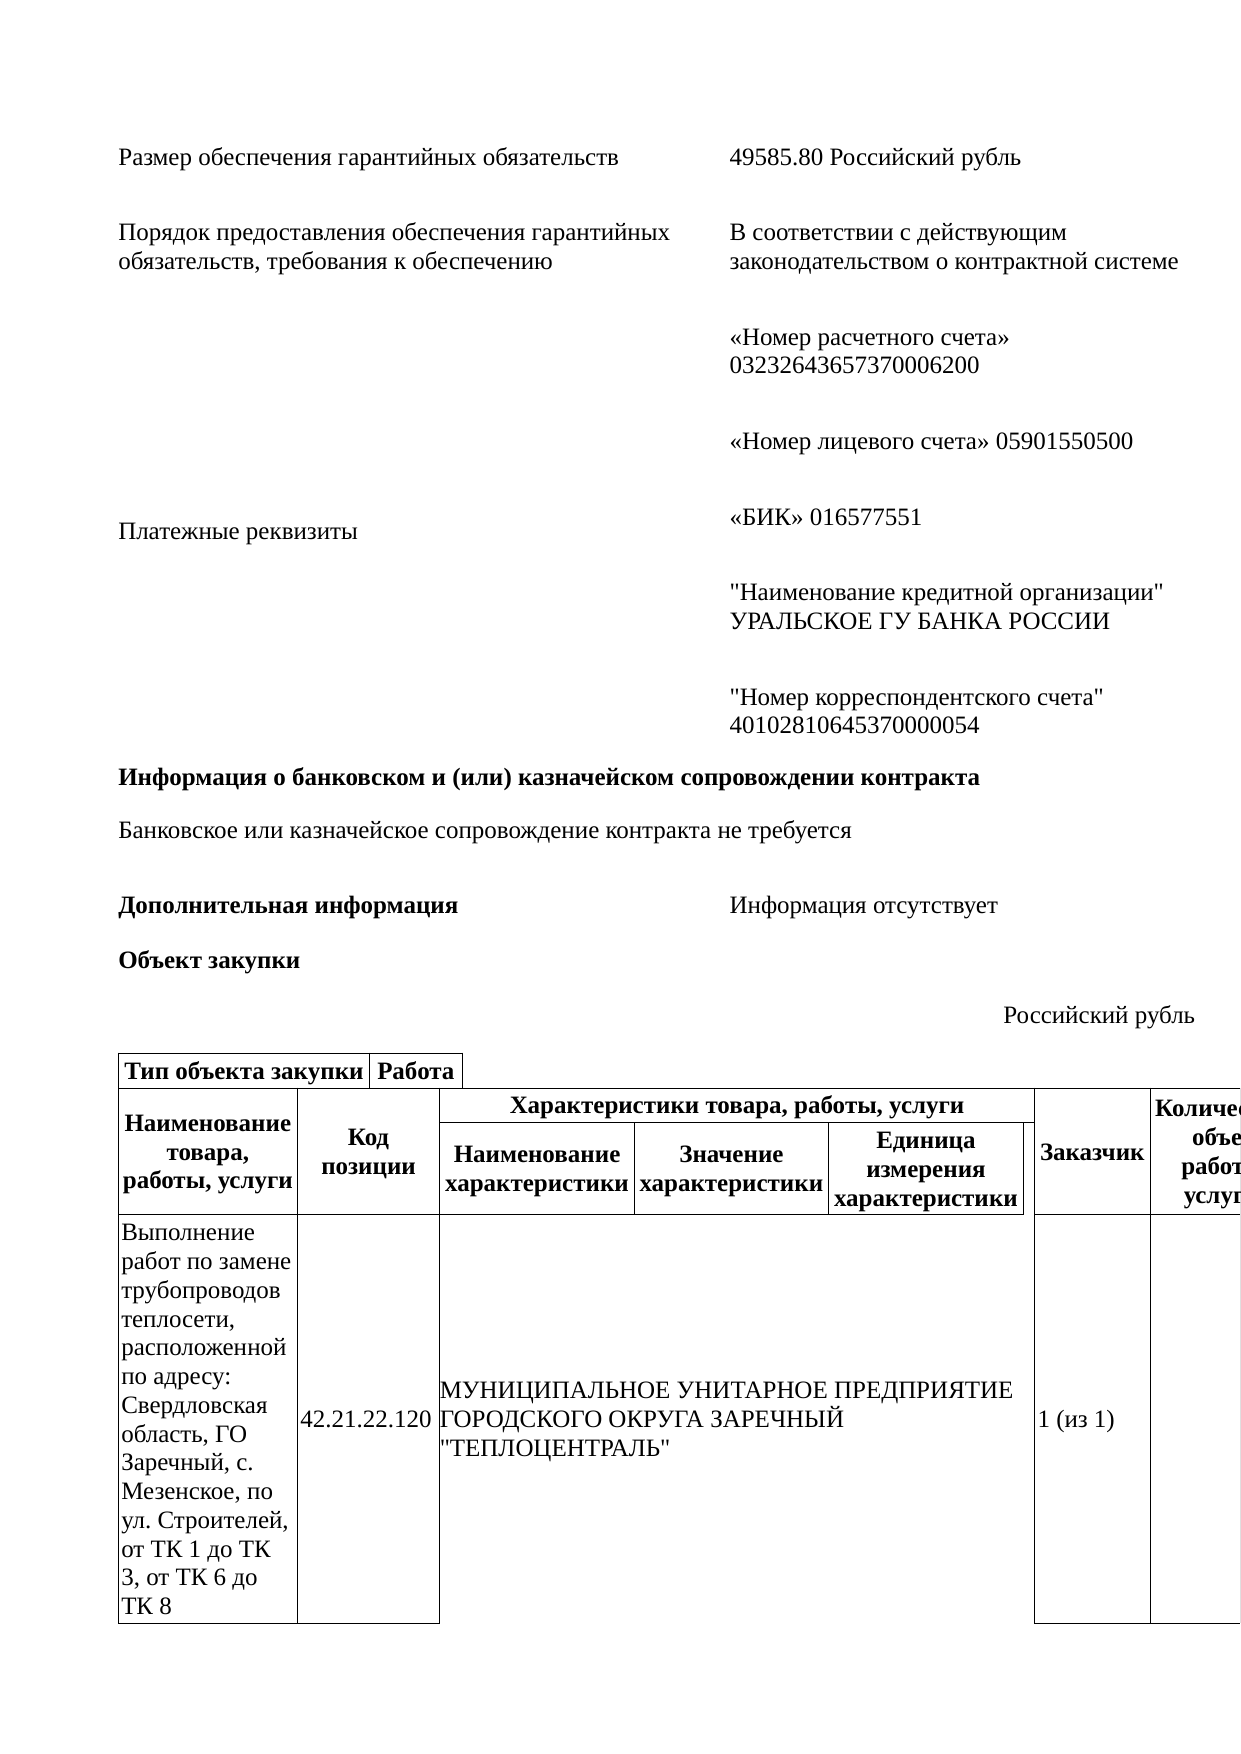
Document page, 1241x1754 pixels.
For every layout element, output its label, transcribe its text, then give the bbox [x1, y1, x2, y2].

table_header Наименование товара, работы, услуги [119, 1089, 297, 1214]
table_header Код позиции [298, 1089, 439, 1214]
table_header 1 (из 1) [1037, 1404, 1131, 1433]
table_cell «Номер расчетного счета» 03232643657370006200 «Номер лицевого счета» 05901550500 «БИК» 016577551 "Наименование кредитной организации" УРАЛЬСКОЕ ГУ БАНКА РОССИИ "Номер корреспондентского счета" 40102810645370000054 [729, 298, 1195, 762]
table_cell Объект закупки [118, 943, 729, 977]
table_header Количество(объем работы, услуги) [1151, 1089, 1240, 1214]
table_cell Банковское или казначейское сопровождение контракта не требуется [118, 791, 1195, 867]
table_cell Выполнение работ по замене трубопроводов теплосети, расположенной по адресу: Свердловская область, ГО Заречный, с. Мезенское, по ул. Строителей, от ТК 1 до ТК 3, от ТК 6 до ТК 8 [119, 1215, 297, 1623]
table_cell Дополнительная информация [118, 867, 729, 942]
table_cell Порядок предоставления обеспечения гарантийных обязательств, требования к обеспечению [118, 194, 729, 298]
table_header Работа [370, 1054, 462, 1087]
table_cell 49585.80 Российский рубль [729, 118, 1195, 194]
table_cell [1035, 1215, 1150, 1623]
table_header Характеристики товара, работы, услуги [440, 1089, 1034, 1122]
table_cell Информация отсутствует [729, 867, 1195, 942]
table_cell Информация о банковском и (или) казначейском сопровождении контракта [118, 763, 1195, 791]
table_cell Платежные реквизиты [118, 298, 729, 762]
table_cell В соответствии с действующим законодательством о контрактной системе [729, 194, 1195, 298]
table_cell [440, 1462, 1034, 1623]
table_cell 42.21.22.120 [298, 1215, 439, 1623]
table_header Тип объекта закупки [119, 1054, 369, 1087]
table_header Заказчик [1035, 1089, 1150, 1214]
table_cell [440, 1214, 1034, 1375]
table_cell Наименование характеристики [440, 1123, 634, 1214]
table_cell [1151, 1215, 1240, 1623]
table_cell Российский рубль [118, 977, 1195, 1053]
table_cell Значение характеристики [635, 1123, 828, 1214]
table_header МУНИЦИПАЛЬНОЕ УНИТАРНОЕ ПРЕДПРИЯТИЕ ГОРОДСКОГО ОКРУГА ЗАРЕЧНЫЙ "ТЕПЛОЦЕНТРАЛЬ" [440, 1375, 1034, 1462]
table_cell [1024, 1123, 1034, 1214]
table_cell Единица измерения характеристики [829, 1123, 1023, 1214]
table_cell Размер обеспечения гарантийных обязательств [118, 118, 729, 194]
table_cell [729, 943, 1195, 977]
